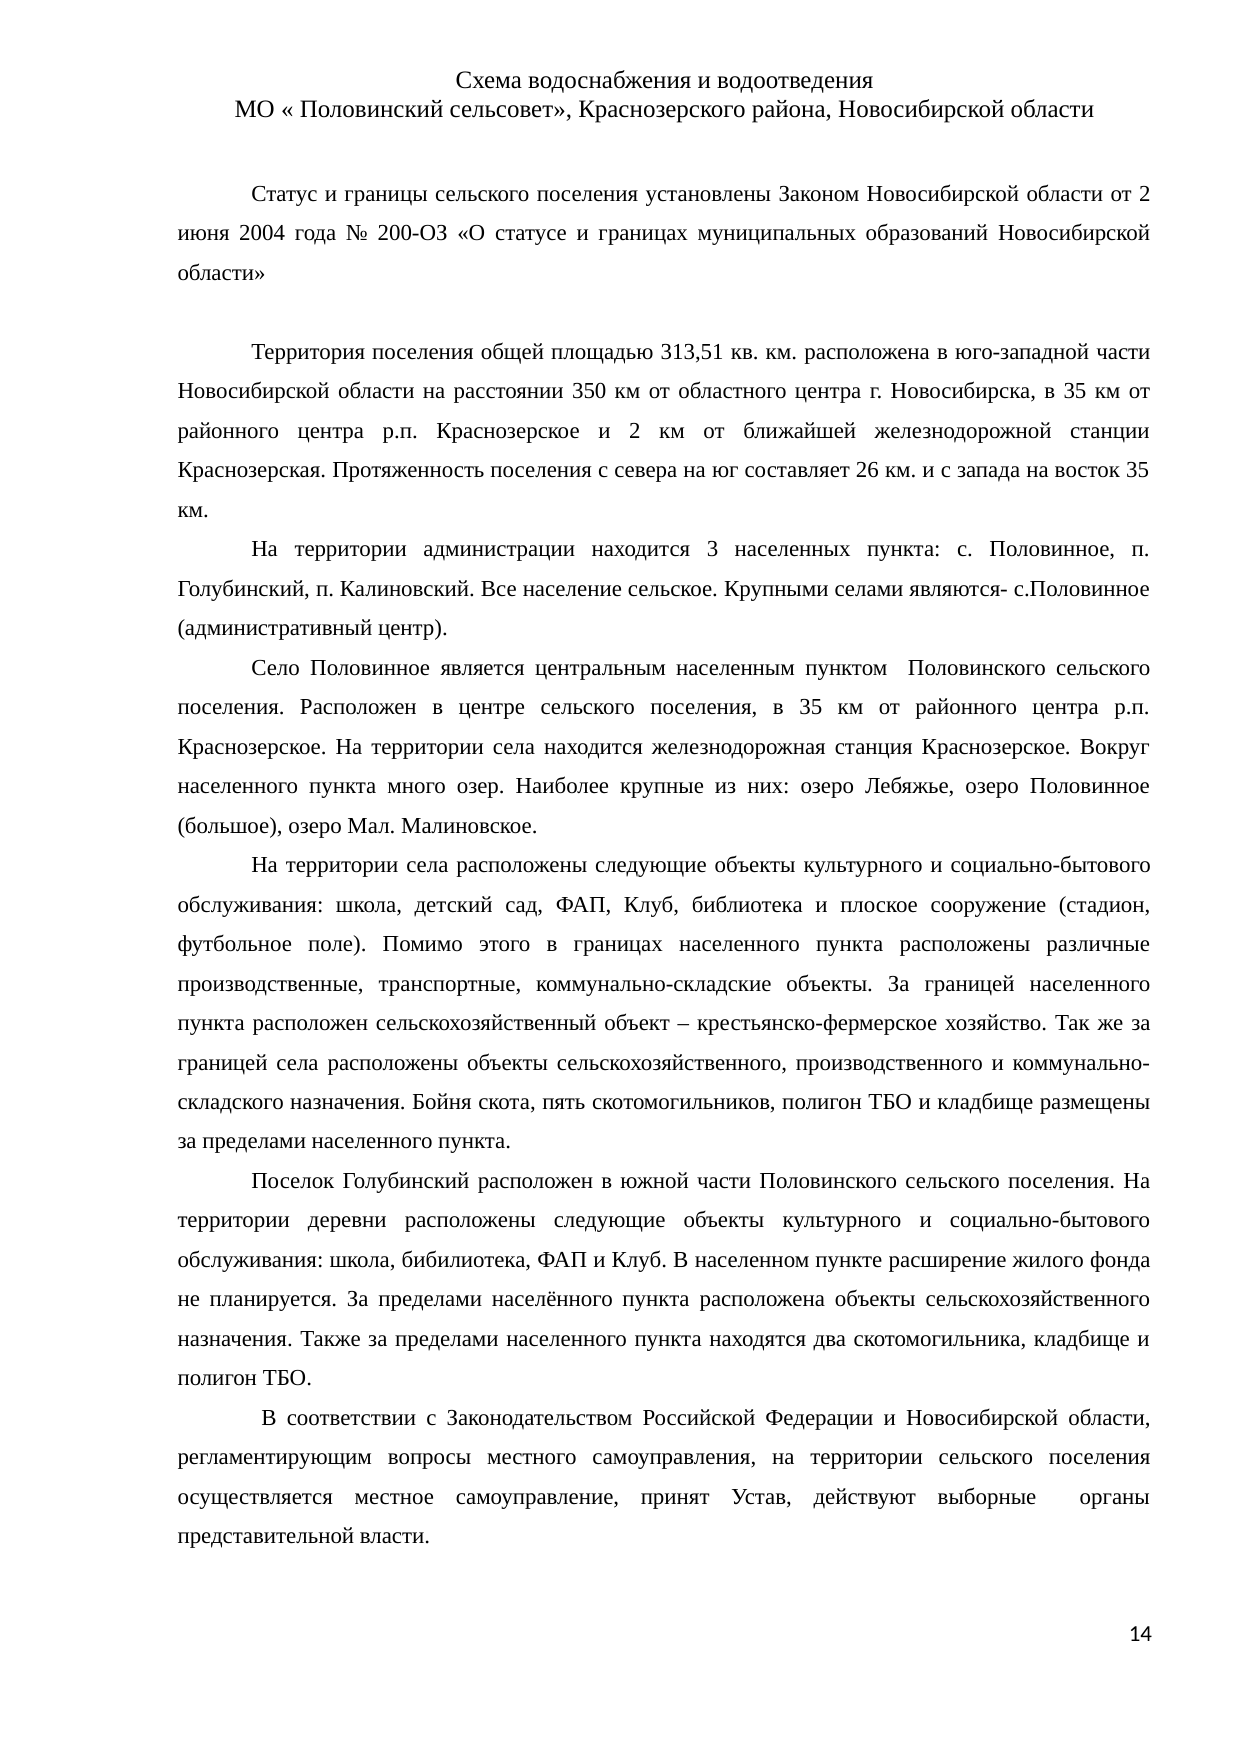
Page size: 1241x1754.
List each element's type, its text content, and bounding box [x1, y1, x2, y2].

text На территории администрации находится 3 населенных пункта: с. Половинное, п. Голубинский, п. Калиновский. Все население сельское. Крупными селами являются- с.Половинное (административный центр). [177, 535, 1152, 641]
text Поселок Голубинский расположен в южной части Половинского сельского поселения. На территории деревни расположены следующие объекты культурного и социально-бытового обслуживания: школа, бибилиотека, ФАП и Клуб. В населенном пункте расширение жилого фонда не планируется. За пределами населённого пункта расположена объекты сельскохозяйственного назначения. Также за пределами населенного пункта находятся два скотомогильника, кладбище и полигон ТБО. [177, 1167, 1152, 1391]
text В соответствии с Законодательством Российской Федерации и Новосибирской области, регламентирующим вопросы местного самоуправления, на территории сельского поселения осуществляется местное самоуправление, принят Устав, действуют выборные органы представительной власти. [177, 1404, 1152, 1549]
text Село Половинное является центральным населенным пунктом Половинского сельского поселения. Расположен в центре сельского поселения, в 35 км от районного центра р.п. Краснозерское. На территории села находится железнодорожная станция Краснозерское. Вокруг населенного пункта много озер. Наиболее крупные из них: озеро Лебяжье, озеро Половинное (большое), озеро Мал. Малиновское. [177, 654, 1152, 838]
text Статус и границы сельского поселения установлены Законом Новосибирской области от 2 июня 2004 года № 200-ОЗ «О статусе и границах муниципальных образований Новосибирской области» [177, 180, 1152, 285]
text Территория поселения общей площадью 313,51 кв. км. расположена в юго-западной части Новосибирской области на расстоянии 350 км от областного центра г. Новосибирска, в 35 км от районного центра р.п. Краснозерское и 2 км от ближайшей железнодорожной станции Краснозерская. Протяженность поселения с севера на юг составляет 26 км. и с запада на восток 35 км. [177, 338, 1152, 522]
text На территории села расположены следующие объекты культурного и социально-бытового обслуживания: школа, детский сад, ФАП, Клуб, библиотека и плоское сооружение (стадион, футбольное поле). Помимо этого в границах населенного пункта расположены различные производственные, транспортные, коммунально-складские объекты. За границей населенного пункта расположен сельскохозяйственный объект – крестьянско-фермерское хозяйство. Так же за границей села расположены объекты сельскохозяйственного, производственного и коммунально-складского назначения. Бойня скота, пять скотомогильников, полигон ТБО и кладбище размещены за пределами населенного пункта. [177, 851, 1152, 1154]
